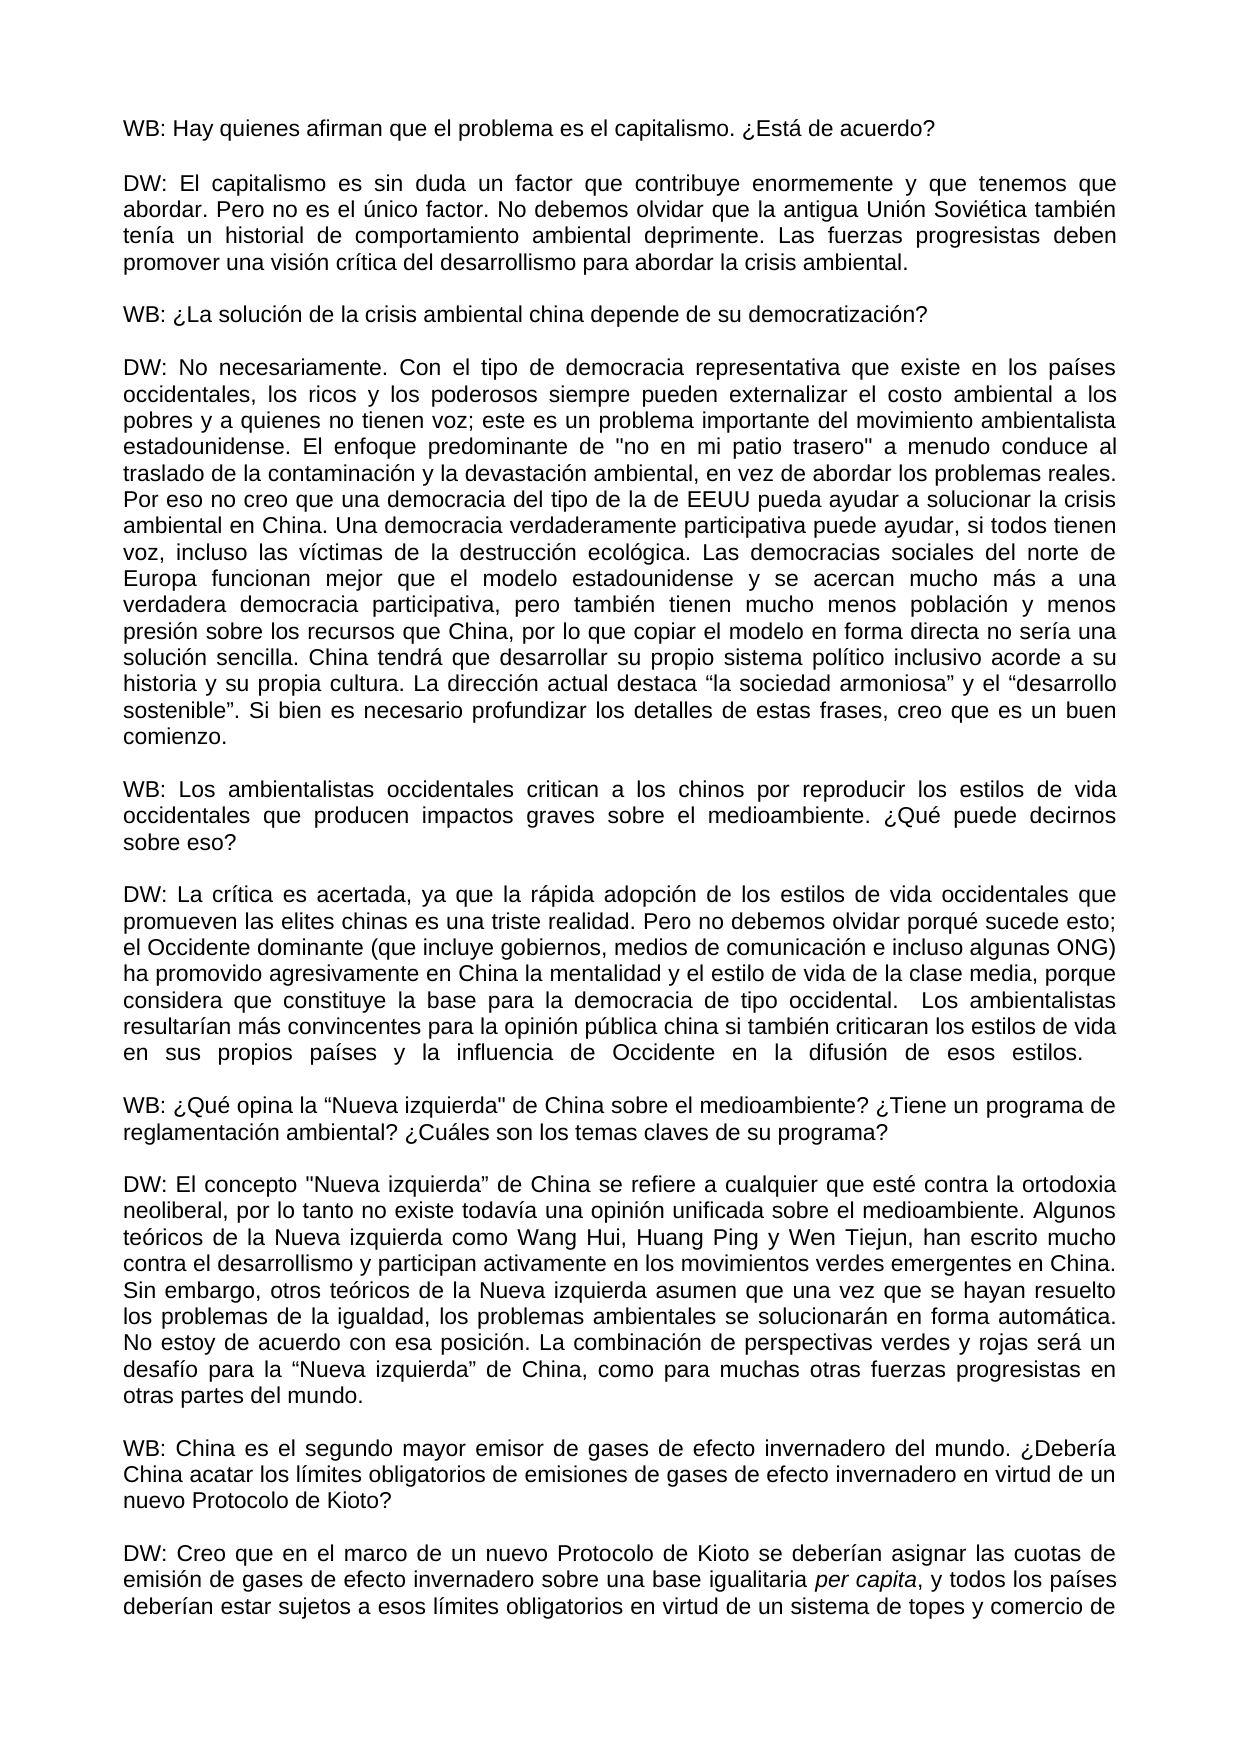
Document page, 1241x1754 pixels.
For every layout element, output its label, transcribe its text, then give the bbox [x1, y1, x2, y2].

text DW: El concepto "Nueva izquierda” de China se refiere a cualquier que esté contra la ortodoxia neoliberal, por lo tanto no existe todavía una opinión unificada sobre el medioambiente. Algunos teóricos de la Nueva izquierda como Wang Hui, Huang Ping y Wen Tiejun, han escrito mucho contra el desarrollismo y participan activamente en los movimientos verdes emergentes en China. Sin embargo, otros teóricos de la Nueva izquierda asumen que una vez que se hayan resuelto los problemas de la igualdad, los problemas ambientales se solucionarán en forma automática. No estoy de acuerdo con esa posición. La combinación de perspectivas verdes y rojas será un desafío para la “Nueva izquierda” de China, como para muchas otras fuerzas progresistas en otras partes del mundo. [123, 1145, 1117, 1408]
text DW: La crítica es acertada, ya que la rápida adopción de los estilos de vida occidentales que promueven las elites chinas es una triste realidad. Pero no debemos olvidar porqué sucede esto; el Occidente dominante (que incluye gobiernos, medios de comunicación e incluso algunas ONG) ha promovido agresivamente en China la mentalidad y el estilo de vida de la clase media, porque considera que constituye la base para la democracia de tipo occidental. Los ambientalistas resultarían más convincentes para la opinión pública china si también criticaran los estilos de vida en sus propios países y la influencia de Occidente en la difusión de esos estilos. WB: ¿Qué opina la “Nueva izquierda" de China sobre el medioambiente? ¿Tiene un programa de reglamentación ambiental? ¿Cuáles son los temas claves de su programa? [123, 855, 1117, 1145]
text DW: Creo que en el marco de un nuevo Protocolo de Kioto se deberían asignar las cuotas de emisión de gases de efecto invernadero sobre una base igualitaria per capita, y todos los países deberían estar sujetos a esos límites obligatorios en virtud de un sistema de topes y comercio de [123, 1540, 1117, 1619]
text DW: No necesariamente. Con el tipo de democracia representativa que existe en los países occidentales, los ricos y los poderosos siempre pueden externalizar el costo ambiental a los pobres y a quienes no tienen voz; este es un problema importante del movimiento ambientalista estadounidense. El enfoque predominante de "no en mi patio trasero" a menudo conduce al traslado de la contaminación y la devastación ambiental, en vez de abordar los problemas reales. Por eso no creo que una democracia del tipo de la de EEUU pueda ayudar a solucionar la crisis ambiental en China. Una democracia verdaderamente participativa puede ayudar, si todos tienen voz, incluso las víctimas de la destrucción ecológica. Las democracias sociales del norte de Europa funcionan mejor que el modelo estadounidense y se acercan mucho más a una verdadera democracia participativa, pero también tienen mucho menos población y menos presión sobre los recursos que China, por lo que copiar el modelo en forma directa no sería una solución sencilla. China tendrá que desarrollar su propio sistema político inclusivo acorde a su historia y su propia cultura. La dirección actual destaca “la sociedad armoniosa” y el “desarrollo sostenible”. Si bien es necesario profundizar los detalles de estas frases, creo que es un buen comienzo. [123, 328, 1117, 749]
text DW: El capitalismo es sin duda un factor que contribuye enormemente y que tenemos que abordar. Pero no es el único factor. No debemos olvidar que la antigua Unión Soviética también tenía un historial de comportamiento ambiental deprimente. Las fuerzas progresistas deben promover una visión crítica del desarrollismo para abordar la crisis ambiental. [123, 170, 1117, 275]
text WB: Hay quienes afirman que el problema es el capitalismo. ¿Está de acuerdo? [123, 114, 1117, 141]
text WB: China es el segundo mayor emisor de gases de efecto invernadero del mundo. ¿Debería China acatar los límites obligatorios de emisiones de gases de efecto invernadero en virtud de un nuevo Protocolo de Kioto? [123, 1408, 1117, 1514]
text WB: ¿La solución de la crisis ambiental china depende de su democratización? [123, 275, 1117, 328]
text WB: Los ambientalistas occidentales critican a los chinos por reproducir los estilos de vida occidentales que producen impactos graves sobre el medioambiente. ¿Qué puede decirnos sobre eso? [123, 749, 1117, 855]
